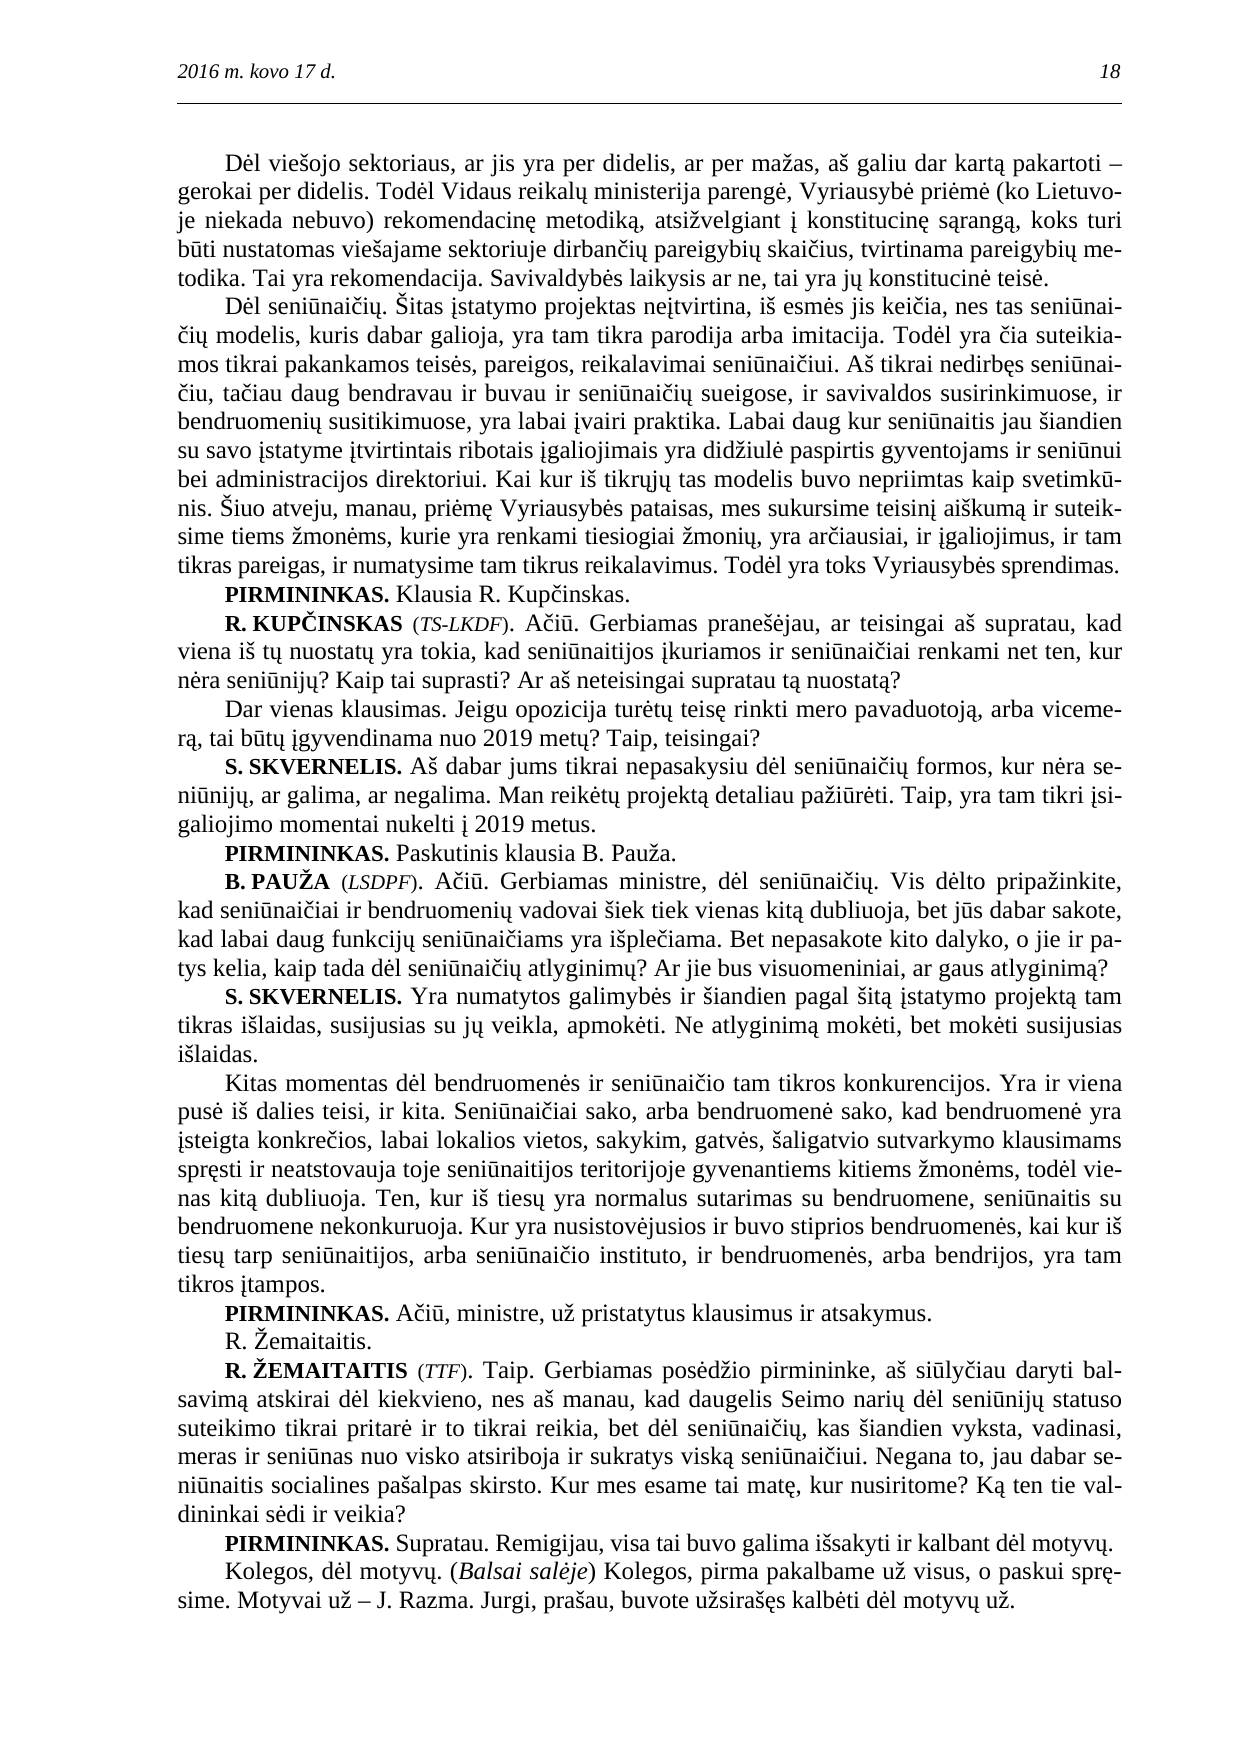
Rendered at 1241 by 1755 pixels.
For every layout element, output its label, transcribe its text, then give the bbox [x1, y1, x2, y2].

text Dėl vie­šo­jo sek­to­riaus, ar jis yra per di­de­lis, ar per ma­žas, aš ga­liu dar kar­tą pa­kar­to­ti – ge­ro­kai per di­de­lis. To­dėl Vi­daus rei­ka­lų mi­nis­te­ri­ja pa­ren­gė, Vy­riau­sy­bė pri­ėmė (ko Lie­tu­vo­je nie­ka­da ne­bu­vo) re­ko­men­da­ci­nę me­to­di­ką, at­si­žvel­giant į kon­sti­tu­ci­nę są­ran­gą, koks tu­ri bū­ti nu­sta­to­mas vie­ša­ja­me sek­to­riu­je dir­ban­čių pa­rei­gy­bių skai­čius, tvir­ti­na­ma pa­rei­gy­bių me­to­di­ka. Tai yra re­ko­men­da­ci­ja. Sa­vi­val­dy­bės lai­ky­sis ar ne, tai yra jų kon­sti­tu­ci­nė tei­sė. [177, 148, 1122, 291]
text S. SKVERNELIS. Yra nu­ma­ty­tos ga­li­my­bės ir šian­dien pa­gal ši­tą įsta­ty­mo pro­jek­tą tam tik­ras iš­lai­das, su­si­ju­sias su jų veik­la, ap­mo­kė­ti. Ne at­ly­gi­ni­mą mo­kė­ti, bet mo­kė­ti su­si­ju­sias iš­lai­das. [177, 981, 1122, 1068]
text Dėl se­niū­nai­čių. Ši­tas įsta­ty­mo pro­jek­tas ne­įtvir­ti­na, iš es­mės jis kei­čia, nes tas se­niū­nai­čių mo­de­lis, ku­ris da­bar ga­lio­ja, yra tam tik­ra pa­ro­di­ja ar­ba imi­ta­ci­ja. To­dėl yra čia su­tei­kia­mos tik­rai pa­kan­ka­mos tei­sės, pa­rei­gos, rei­ka­la­vi­mai se­niū­nai­čiui. Aš tik­rai ne­dir­bęs se­niū­nai­čiu, ta­čiau daug ben­dra­vau ir bu­vau ir se­niū­nai­čių su­ei­go­se, ir sa­vi­val­dos su­si­rin­ki­muo­se, ir ben­druo­me­nių su­si­ti­ki­muo­se, yra la­bai įvai­ri prak­ti­ka. La­bai daug kur se­niū­nai­tis jau šian­dien su sa­vo įsta­ty­me įtvir­tin­tais ri­bo­tais įga­lio­ji­mais yra di­džiu­lė pa­spir­tis gy­ven­to­jams ir se­niū­nui bei ad­mi­nist­ra­ci­jos di­rek­to­riui. Kai kur iš tik­rų­jų tas mo­de­lis bu­vo ne­pri­im­tas kaip sve­tim­kū­nis. Šiuo at­ve­ju, ma­nau, pri­ėmę Vy­riau­sy­bės pa­tai­sas, mes su­kur­si­me tei­si­nį aiš­ku­mą ir su­tei­k­­si­me tiems žmo­nėms, ku­rie yra ren­ka­mi tie­sio­giai žmo­nių, yra ar­čiau­siai, ir įga­lio­ji­mus, ir tam tik­ras pa­rei­gas, ir nu­ma­ty­si­me tam tik­rus rei­ka­la­vi­mus. To­dėl yra toks Vy­riau­sy­bės spren­di­mas. [177, 291, 1122, 579]
text PIRMININKAS. Su­pra­tau. Re­mi­gi­jau, vi­sa tai bu­vo ga­li­ma iš­sa­ky­ti ir kal­bant dėl mo­ty­vų. [177, 1528, 1122, 1556]
text Dar vie­nas klau­si­mas. Jei­gu opo­zi­ci­ja tu­rė­tų tei­sę rink­ti me­ro pa­va­duo­to­ją, ar­ba vi­ce­me­rą, tai bū­tų įgy­ven­di­na­ma nuo 2019 me­tų? Taip, tei­sin­gai? [177, 694, 1122, 751]
text PIRMININKAS. Ačiū, mi­nist­re, už pri­sta­ty­tus klau­si­mus ir at­sa­ky­mus. [177, 1298, 1122, 1326]
text R. ŽEMAITAITIS (TTF). Taip. Ger­bia­mas po­sė­džio pir­mi­nin­ke, aš siū­ly­čiau da­ry­ti bal­savi­mą at­ski­rai dėl kiek­vie­no, nes aš ma­nau, kad dau­ge­lis Sei­mo na­rių dėl se­niū­ni­jų sta­tu­so su­tei­ki­mo tik­rai pri­ta­rė ir to tik­rai rei­kia, bet dėl se­niū­nai­čių, kas šian­dien vyks­ta, va­di­na­si, me­ras ir se­niū­nas nuo vis­ko at­si­ri­bo­ja ir su­kra­tys vis­ką se­niū­nai­čiui. Ne­ga­na to, jau da­bar se­niū­nai­tis so­cia­li­nes pa­šal­pas skirs­to. Kur mes esa­me tai ma­tę, kur nu­si­ri­to­me? Ką ten tie val­di­nin­kai sė­di ir vei­kia? [177, 1355, 1122, 1528]
text R. Že­mai­tai­tis. [177, 1326, 1122, 1355]
text PIRMININKAS. Pas­ku­ti­nis klau­sia B. Pau­ža. [177, 838, 1122, 866]
text R. KUPČINSKAS (TS-LKDF). Ačiū. Ger­bia­mas pra­ne­šė­jau, ar tei­sin­gai aš su­pra­tau, kad vie­na iš tų nuo­sta­tų yra to­kia, kad se­niū­nai­ti­jos įku­ria­mos ir se­niū­nai­čiai ren­ka­mi net ten, kur nė­ra se­niū­ni­jų? Kaip tai su­pras­ti? Ar aš ne­tei­sin­gai su­pra­tau tą nuo­sta­tą? [177, 608, 1122, 694]
text B. PAUŽA (LSDPF). Ačiū. Ger­bia­mas mi­nist­re, dėl se­niū­nai­čių. Vis dėl­to pri­pa­žin­ki­te, kad se­niū­nai­čiai ir ben­druo­me­nių va­do­vai šiek tiek vie­nas ki­tą dub­liuo­ja, bet jūs da­bar sa­ko­te, kad la­bai daug funk­ci­jų se­niū­nai­čiams yra iš­ple­čia­ma. Bet ne­pa­sa­ko­te ki­to da­ly­ko, o jie ir pa­tys ke­lia, kaip ta­da dėl se­niū­nai­čių at­ly­gi­ni­mų? Ar jie bus vi­suo­me­ni­niai, ar gaus at­ly­gi­ni­mą? [177, 866, 1122, 981]
text PIRMININKAS. Klau­sia R. Kup­čins­kas. [177, 579, 1122, 608]
text Ki­tas mo­men­tas dėl ben­druo­me­nės ir se­niū­nai­čio tam tik­ros kon­ku­ren­ci­jos. Yra ir vie­na pu­sė iš da­lies tei­si, ir ki­ta. Se­niū­nai­čiai sa­ko, ar­ba ben­druo­me­nė sa­ko, kad ben­druo­me­nė yra įsteig­ta kon­kre­čios, la­bai lo­ka­lios vie­tos, sa­ky­kim, gat­vės, ša­li­gat­vio su­tvar­ky­mo klau­si­mams spręs­ti ir ne­at­sto­vau­ja to­je se­niū­nai­ti­jos te­ri­to­ri­jo­je gy­ve­nan­tiems ki­tiems žmo­nėms, to­dėl vie­nas ki­tą dub­liuo­ja. Ten, kur iš tie­sų yra nor­ma­lus su­ta­ri­mas su ben­druo­me­ne, se­niū­nai­tis su ben­druo­me­ne ne­kon­ku­ruo­ja. Kur yra nu­si­sto­vė­ju­sios ir bu­vo stip­rios ben­druo­me­nės, kai kur iš tie­sų tarp se­niū­nai­ti­jos, ar­ba se­niū­nai­čio ins­ti­tu­to, ir ben­druo­me­nės, ar­ba ben­dri­jos, yra tam tik­ros įtam­pos. [177, 1068, 1122, 1298]
text Ko­le­gos, dėl mo­ty­vų. (Bal­sai sa­lė­je) Ko­le­gos, pir­ma pa­kal­ba­me už vi­sus, o pas­kui sprę­si­me. Mo­ty­vai už – J. Raz­ma. Jur­gi, pra­šau, bu­vo­te už­si­ra­šęs kal­bė­ti dėl mo­ty­vų už. [177, 1556, 1122, 1614]
text S. SKVERNELIS. Aš da­bar jums tik­rai ne­pa­sa­ky­siu dėl se­niū­nai­čių for­mos, kur nė­ra se­niū­ni­jų, ar ga­li­ma, ar ne­ga­li­ma. Man rei­kė­tų pro­jek­tą de­ta­liau pa­žiū­rė­ti. Taip, yra tam tik­ri įsi­ga­lio­ji­mo mo­men­tai nu­kel­ti į 2019 me­tus. [177, 751, 1122, 838]
